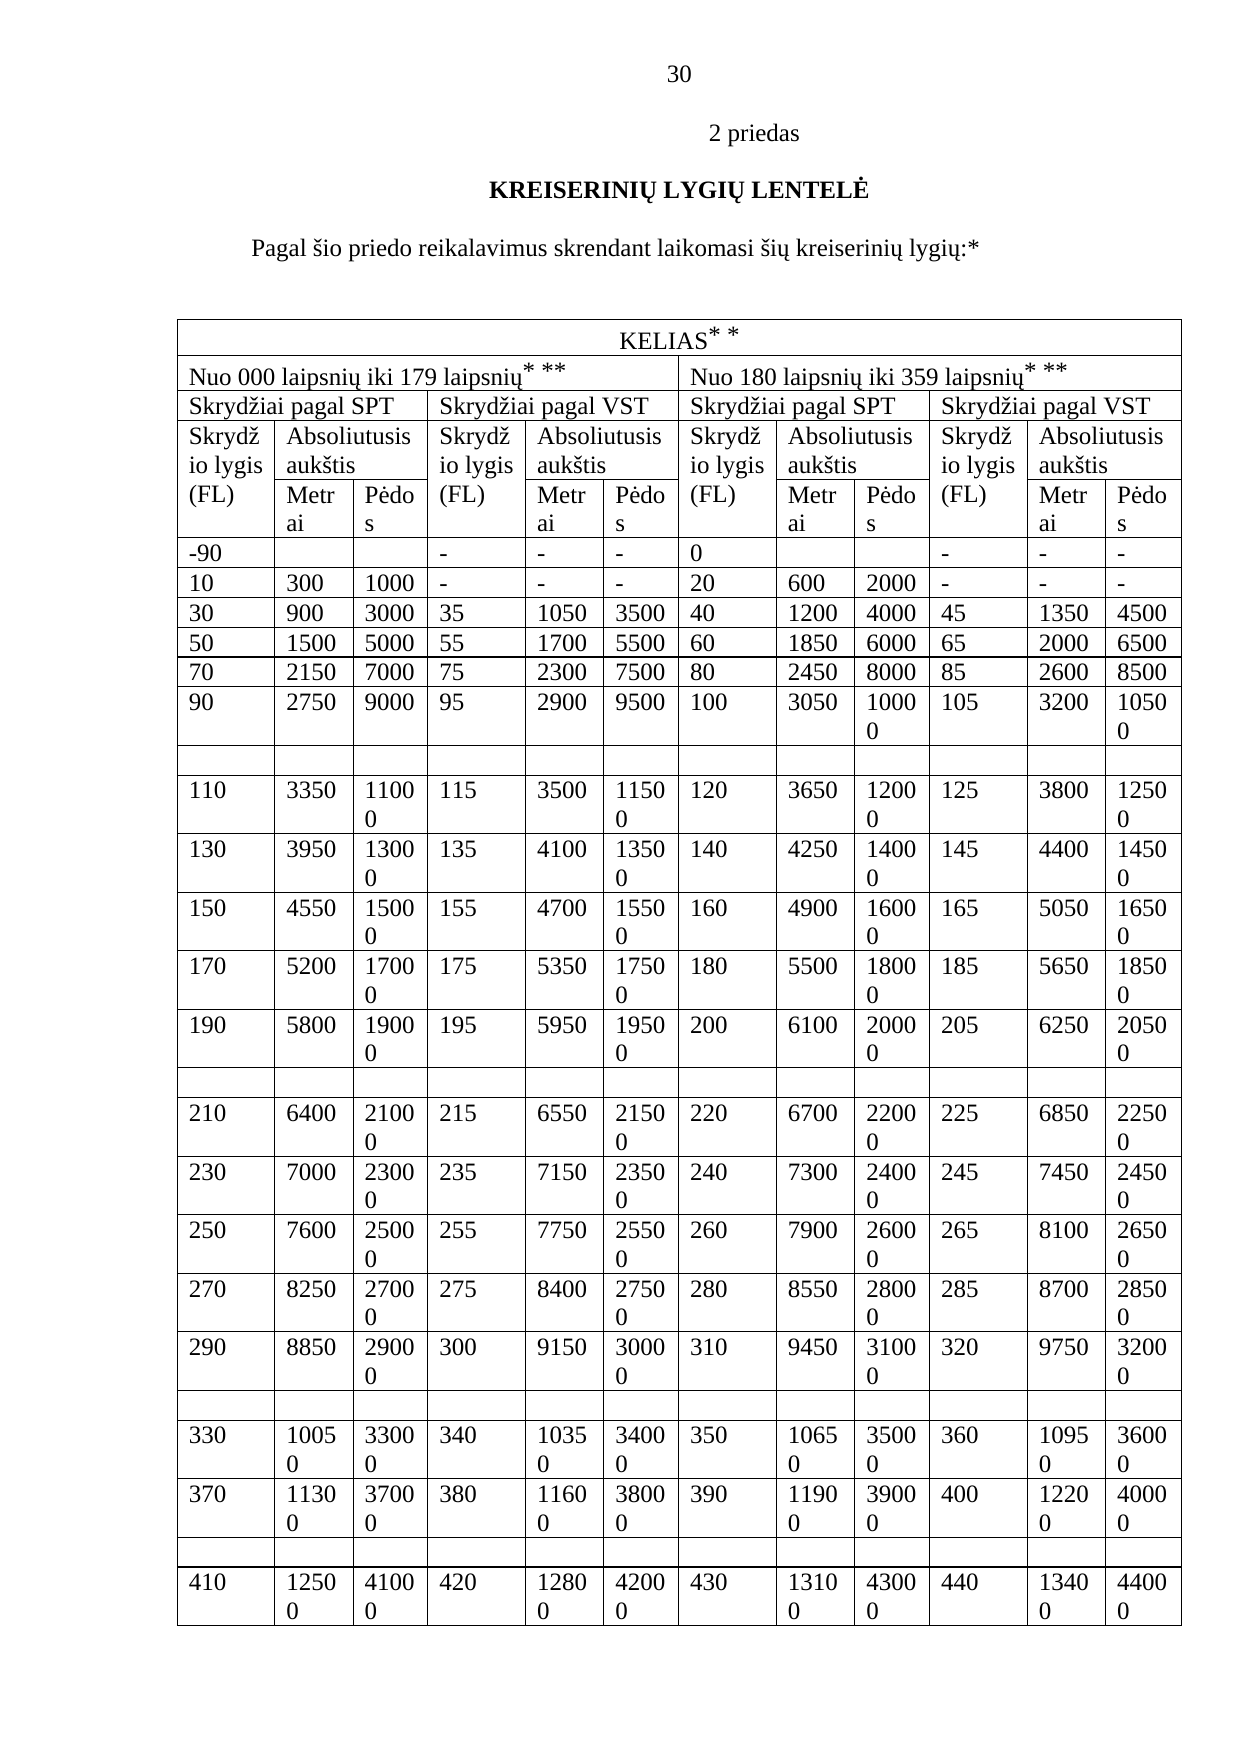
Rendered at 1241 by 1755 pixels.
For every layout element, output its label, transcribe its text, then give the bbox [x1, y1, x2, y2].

table_cell [178, 746, 274, 774]
table_cell 380 [428, 1479, 525, 1537]
table_cell 9150 [526, 1332, 603, 1390]
table_cell 1700 [526, 628, 603, 656]
table_cell 215 [428, 1098, 525, 1156]
table_cell [275, 1538, 353, 1566]
table_cell 310 [679, 1332, 776, 1390]
table_cell 230 [178, 1157, 274, 1214]
table_cell 175 [428, 951, 525, 1009]
text Pagal šio priedo reikalavimus skrendant laikomasi šių kreiserinių lygių:* [177, 233, 1181, 262]
table_cell 35000 [855, 1421, 929, 1478]
table_cell 8250 [275, 1274, 353, 1331]
table_cell 140 [679, 834, 776, 892]
table_cell 8000 [855, 658, 929, 686]
table_cell 24000 [855, 1157, 929, 1214]
table_cell 285 [930, 1274, 1027, 1331]
table_cell 340 [428, 1421, 525, 1478]
table_cell [178, 1538, 274, 1566]
table_cell 10350 [526, 1421, 603, 1478]
table_cell 19500 [604, 1010, 678, 1067]
table_cell Skrydžiai pagal VST [930, 391, 1181, 420]
table_cell [178, 1068, 274, 1097]
table_cell 25500 [604, 1215, 678, 1273]
table_cell Absoliutusis aukštis [526, 421, 678, 479]
table_cell 420 [428, 1568, 525, 1625]
table_cell 16000 [855, 893, 929, 950]
table_cell 350 [679, 1421, 776, 1478]
table_cell 13500 [604, 834, 678, 892]
table_cell 235 [428, 1157, 525, 1214]
table_cell 300 [428, 1332, 525, 1390]
table_cell Skrydžiai pagal SPT [178, 391, 427, 420]
table_cell 5200 [275, 951, 353, 1009]
table_cell [526, 746, 603, 774]
table_cell 6000 [855, 628, 929, 656]
table_cell 43000 [855, 1568, 929, 1625]
table_cell 200 [679, 1010, 776, 1067]
table_cell 100 [679, 687, 776, 745]
table_cell Skrydžio lygis (FL) [679, 421, 776, 537]
table_cell 75 [428, 658, 525, 686]
table_cell Absoliutusis aukštis [1028, 421, 1181, 479]
table_cell - [930, 538, 1027, 567]
table_cell 16500 [1106, 893, 1181, 950]
table_cell 3200 [1028, 687, 1105, 745]
text 2 priedas [177, 118, 1181, 147]
table_cell [604, 1391, 678, 1419]
table_cell [679, 1538, 776, 1566]
table_cell 205 [930, 1010, 1027, 1067]
table_cell 4550 [275, 893, 353, 950]
table_cell 7450 [1028, 1157, 1105, 1214]
text KREISERINIŲ LYGIŲ LENTELĖ [177, 176, 1181, 204]
table_cell 18000 [855, 951, 929, 1009]
table_cell 9750 [1028, 1332, 1105, 1390]
table_cell 4250 [777, 834, 854, 892]
table_cell 11600 [526, 1479, 603, 1537]
table_cell 12500 [275, 1568, 353, 1625]
table_cell [930, 1391, 1027, 1419]
table_cell 22500 [1106, 1098, 1181, 1156]
table_cell 17500 [604, 951, 678, 1009]
table_cell 50 [178, 628, 274, 656]
table_cell 65 [930, 628, 1027, 656]
table_cell 160 [679, 893, 776, 950]
table_cell 30000 [604, 1332, 678, 1390]
table_cell 6100 [777, 1010, 854, 1067]
table_cell [604, 746, 678, 774]
table_cell 10650 [777, 1421, 854, 1478]
table_cell 155 [428, 893, 525, 950]
table_cell 105 [930, 687, 1027, 745]
table_cell 11500 [604, 776, 678, 833]
table_cell 4100 [526, 834, 603, 892]
table_cell 8850 [275, 1332, 353, 1390]
table_cell [930, 1068, 1027, 1097]
table_cell 10000 [855, 687, 929, 745]
table_cell 360 [930, 1421, 1027, 1478]
table_cell 7600 [275, 1215, 353, 1273]
table_cell 4500 [1106, 598, 1181, 627]
table_cell 280 [679, 1274, 776, 1331]
table_cell [777, 746, 854, 774]
table_cell 10950 [1028, 1421, 1105, 1478]
table_cell 195 [428, 1010, 525, 1067]
table_cell 7000 [275, 1157, 353, 1214]
table_cell 10500 [1106, 687, 1181, 745]
table_cell [526, 1391, 603, 1419]
table_cell [679, 1068, 776, 1097]
table_cell 170 [178, 951, 274, 1009]
table_cell 36000 [1106, 1421, 1181, 1478]
table_cell 900 [275, 598, 353, 627]
table_cell 6400 [275, 1098, 353, 1156]
table_cell 5350 [526, 951, 603, 1009]
table_cell [275, 1391, 353, 1419]
table_cell [428, 746, 525, 774]
table_cell 10 [178, 568, 274, 597]
table_cell 275 [428, 1274, 525, 1331]
table_cell 265 [930, 1215, 1027, 1273]
table_cell 6850 [1028, 1098, 1105, 1156]
table_cell 600 [777, 568, 854, 597]
table_cell 210 [178, 1098, 274, 1156]
table_cell [855, 1391, 929, 1419]
table_cell 28500 [1106, 1274, 1181, 1331]
table_cell 390 [679, 1479, 776, 1537]
table_cell 7900 [777, 1215, 854, 1273]
table_cell 14500 [1106, 834, 1181, 892]
table_cell 12800 [526, 1568, 603, 1625]
table_cell 400 [930, 1479, 1027, 1537]
table_cell [354, 746, 427, 774]
table_cell 165 [930, 893, 1027, 950]
table_cell 0 [679, 538, 776, 567]
table_cell Skrydžiai pagal VST [428, 391, 678, 420]
table_cell Pėdos [855, 480, 929, 537]
table_cell 410 [178, 1568, 274, 1625]
table_cell 11900 [777, 1479, 854, 1537]
table_cell 8100 [1028, 1215, 1105, 1273]
table_cell Skrydžio lygis (FL) [178, 421, 274, 537]
table_cell 7150 [526, 1157, 603, 1214]
table_cell Skrydžiai pagal SPT [679, 391, 929, 420]
table_cell 300 [275, 568, 353, 597]
table_cell 255 [428, 1215, 525, 1273]
table_cell [1028, 1538, 1105, 1566]
table_cell - [526, 538, 603, 567]
table_cell [275, 1068, 353, 1097]
table_cell 2000 [1028, 628, 1105, 656]
table_cell 8400 [526, 1274, 603, 1331]
table_cell 11300 [275, 1479, 353, 1537]
table_cell 14000 [855, 834, 929, 892]
table_cell 30 [178, 598, 274, 627]
table_cell 4000 [855, 598, 929, 627]
table_cell [930, 746, 1027, 774]
table_cell 27500 [604, 1274, 678, 1331]
table_cell [1106, 1391, 1181, 1419]
table_cell 2450 [777, 658, 854, 686]
table_cell 3950 [275, 834, 353, 892]
table_cell 5650 [1028, 951, 1105, 1009]
table_cell 2150 [275, 658, 353, 686]
table_cell 2750 [275, 687, 353, 745]
table_cell 28000 [855, 1274, 929, 1331]
table_cell 5950 [526, 1010, 603, 1067]
table_cell 4400 [1028, 834, 1105, 892]
table_cell 6700 [777, 1098, 854, 1156]
table_cell 7750 [526, 1215, 603, 1273]
table_cell 125 [930, 776, 1027, 833]
table_cell [679, 746, 776, 774]
table_cell 22000 [855, 1098, 929, 1156]
table_cell 13400 [1028, 1568, 1105, 1625]
table_cell [604, 1538, 678, 1566]
table_cell 5800 [275, 1010, 353, 1067]
table_cell Metrai [777, 480, 854, 537]
table_cell - [428, 538, 525, 567]
table_cell [855, 538, 929, 567]
table_cell 145 [930, 834, 1027, 892]
table_cell [428, 1391, 525, 1419]
table_cell - [428, 568, 525, 597]
table_cell 5050 [1028, 893, 1105, 950]
table_cell 15500 [604, 893, 678, 950]
table_cell - [526, 568, 603, 597]
table_cell 3350 [275, 776, 353, 833]
table_cell 1200 [777, 598, 854, 627]
table_cell 37000 [354, 1479, 427, 1537]
table_cell 19000 [354, 1010, 427, 1067]
table_cell 150 [178, 893, 274, 950]
table_cell 80 [679, 658, 776, 686]
table_cell [354, 538, 427, 567]
table_cell Nuo 000 laipsnių iki 179 laipsnių* ** [178, 356, 678, 390]
table_cell 8500 [1106, 658, 1181, 686]
table_cell 7500 [604, 658, 678, 686]
table_cell Metrai [526, 480, 603, 537]
table_cell 13000 [354, 834, 427, 892]
table_cell [679, 1391, 776, 1419]
table_cell [777, 1538, 854, 1566]
table_cell - [604, 538, 678, 567]
table_cell 21000 [354, 1098, 427, 1156]
table_cell 4700 [526, 893, 603, 950]
table_cell - [1106, 568, 1181, 597]
table_cell [604, 1068, 678, 1097]
table_cell 38000 [604, 1479, 678, 1537]
table_cell 41000 [354, 1568, 427, 1625]
table_cell 130 [178, 834, 274, 892]
table_cell - [1106, 538, 1181, 567]
table_cell - [930, 568, 1027, 597]
table_cell Absoliutusis aukštis [275, 421, 427, 479]
table_cell 44000 [1106, 1568, 1181, 1625]
table_cell Metrai [275, 480, 353, 537]
table_cell 135 [428, 834, 525, 892]
table_cell 1000 [354, 568, 427, 597]
table_cell 320 [930, 1332, 1027, 1390]
table_cell 9450 [777, 1332, 854, 1390]
table_cell 5000 [354, 628, 427, 656]
table_cell 29000 [354, 1332, 427, 1390]
table_cell 260 [679, 1215, 776, 1273]
table_cell 15000 [354, 893, 427, 950]
table_cell 270 [178, 1274, 274, 1331]
table_cell 120 [679, 776, 776, 833]
table_cell 6500 [1106, 628, 1181, 656]
table_cell [1028, 1391, 1105, 1419]
table_cell 1050 [526, 598, 603, 627]
table_cell 2000 [855, 568, 929, 597]
table_cell 11000 [354, 776, 427, 833]
table_cell 23500 [604, 1157, 678, 1214]
table_cell 26500 [1106, 1215, 1181, 1273]
table_cell [1028, 1068, 1105, 1097]
table_cell 370 [178, 1479, 274, 1537]
table_cell Pėdos [354, 480, 427, 537]
table_cell 9500 [604, 687, 678, 745]
table_cell 10050 [275, 1421, 353, 1478]
table_cell 115 [428, 776, 525, 833]
table_cell 21500 [604, 1098, 678, 1156]
table_cell [855, 1538, 929, 1566]
table_cell [1106, 1538, 1181, 1566]
table_cell 290 [178, 1332, 274, 1390]
table_cell 6550 [526, 1098, 603, 1156]
table_cell 440 [930, 1568, 1027, 1625]
table_cell [777, 1068, 854, 1097]
table_cell 60 [679, 628, 776, 656]
table_cell 220 [679, 1098, 776, 1156]
table_cell 20 [679, 568, 776, 597]
table_cell [855, 1068, 929, 1097]
table_cell 2300 [526, 658, 603, 686]
table_cell [855, 746, 929, 774]
table_cell 17000 [354, 951, 427, 1009]
table_cell 70 [178, 658, 274, 686]
table_cell 8700 [1028, 1274, 1105, 1331]
table_cell [428, 1068, 525, 1097]
table_cell 20000 [855, 1010, 929, 1067]
table_cell 55 [428, 628, 525, 656]
table_cell 250 [178, 1215, 274, 1273]
table_cell 31000 [855, 1332, 929, 1390]
table_cell 85 [930, 658, 1027, 686]
table_cell 3000 [354, 598, 427, 627]
table_cell Skrydžio lygis (FL) [428, 421, 525, 537]
table_cell [777, 538, 854, 567]
table_cell - [1028, 568, 1105, 597]
table_cell 12500 [1106, 776, 1181, 833]
table_cell 3500 [604, 598, 678, 627]
table_cell 240 [679, 1157, 776, 1214]
table_cell Skrydžio lygis (FL) [930, 421, 1027, 537]
table_cell 95 [428, 687, 525, 745]
table_cell 40000 [1106, 1479, 1181, 1537]
table_cell [354, 1068, 427, 1097]
table_cell 26000 [855, 1215, 929, 1273]
table_cell [354, 1391, 427, 1419]
table_cell 185 [930, 951, 1027, 1009]
table_cell 13100 [777, 1568, 854, 1625]
table_cell [1028, 746, 1105, 774]
table_cell 23000 [354, 1157, 427, 1214]
table_cell [1106, 746, 1181, 774]
table_cell 5500 [777, 951, 854, 1009]
table_cell [526, 1068, 603, 1097]
table_cell 3050 [777, 687, 854, 745]
table_cell 45 [930, 598, 1027, 627]
table_cell [354, 1538, 427, 1566]
table_cell Absoliutusis aukštis [777, 421, 929, 479]
table_cell [1106, 1068, 1181, 1097]
table_cell [428, 1538, 525, 1566]
table_cell 25000 [354, 1215, 427, 1273]
table_cell 245 [930, 1157, 1027, 1214]
table_cell 6250 [1028, 1010, 1105, 1067]
table_cell 7000 [354, 658, 427, 686]
table_cell 3650 [777, 776, 854, 833]
table_cell 2600 [1028, 658, 1105, 686]
table_cell 2900 [526, 687, 603, 745]
table_cell -90 [178, 538, 274, 567]
table_cell 1850 [777, 628, 854, 656]
table_cell [178, 1391, 274, 1419]
table_cell 1350 [1028, 598, 1105, 627]
table_cell [526, 1538, 603, 1566]
table_cell 18500 [1106, 951, 1181, 1009]
table_cell 430 [679, 1568, 776, 1625]
table_cell 5500 [604, 628, 678, 656]
table_cell 24500 [1106, 1157, 1181, 1214]
table_cell Pėdos [604, 480, 678, 537]
table_cell 9000 [354, 687, 427, 745]
table_cell 34000 [604, 1421, 678, 1478]
table_cell 42000 [604, 1568, 678, 1625]
table_cell Pėdos [1106, 480, 1181, 537]
table_header KELIAS* * [178, 320, 1181, 355]
table_cell 8550 [777, 1274, 854, 1331]
table_cell 330 [178, 1421, 274, 1478]
table_cell [930, 1538, 1027, 1566]
table_cell 7300 [777, 1157, 854, 1214]
table_cell Nuo 180 laipsnių iki 359 laipsnių* ** [679, 356, 1181, 390]
table_cell 180 [679, 951, 776, 1009]
table_cell 33000 [354, 1421, 427, 1478]
table_cell 12200 [1028, 1479, 1105, 1537]
table_cell [275, 538, 353, 567]
table_cell Metrai [1028, 480, 1105, 537]
table_cell - [1028, 538, 1105, 567]
table_cell 12000 [855, 776, 929, 833]
table_cell 35 [428, 598, 525, 627]
table_cell 90 [178, 687, 274, 745]
table_cell 32000 [1106, 1332, 1181, 1390]
table_cell - [604, 568, 678, 597]
table_cell 190 [178, 1010, 274, 1067]
table_cell 27000 [354, 1274, 427, 1331]
table_cell 1500 [275, 628, 353, 656]
table_cell [275, 746, 353, 774]
table_cell 39000 [855, 1479, 929, 1537]
table_cell 20500 [1106, 1010, 1181, 1067]
table_cell 4900 [777, 893, 854, 950]
table_cell 3500 [526, 776, 603, 833]
table_cell 225 [930, 1098, 1027, 1156]
table_cell 110 [178, 776, 274, 833]
table_cell [777, 1391, 854, 1419]
table_cell 40 [679, 598, 776, 627]
table_cell 3800 [1028, 776, 1105, 833]
